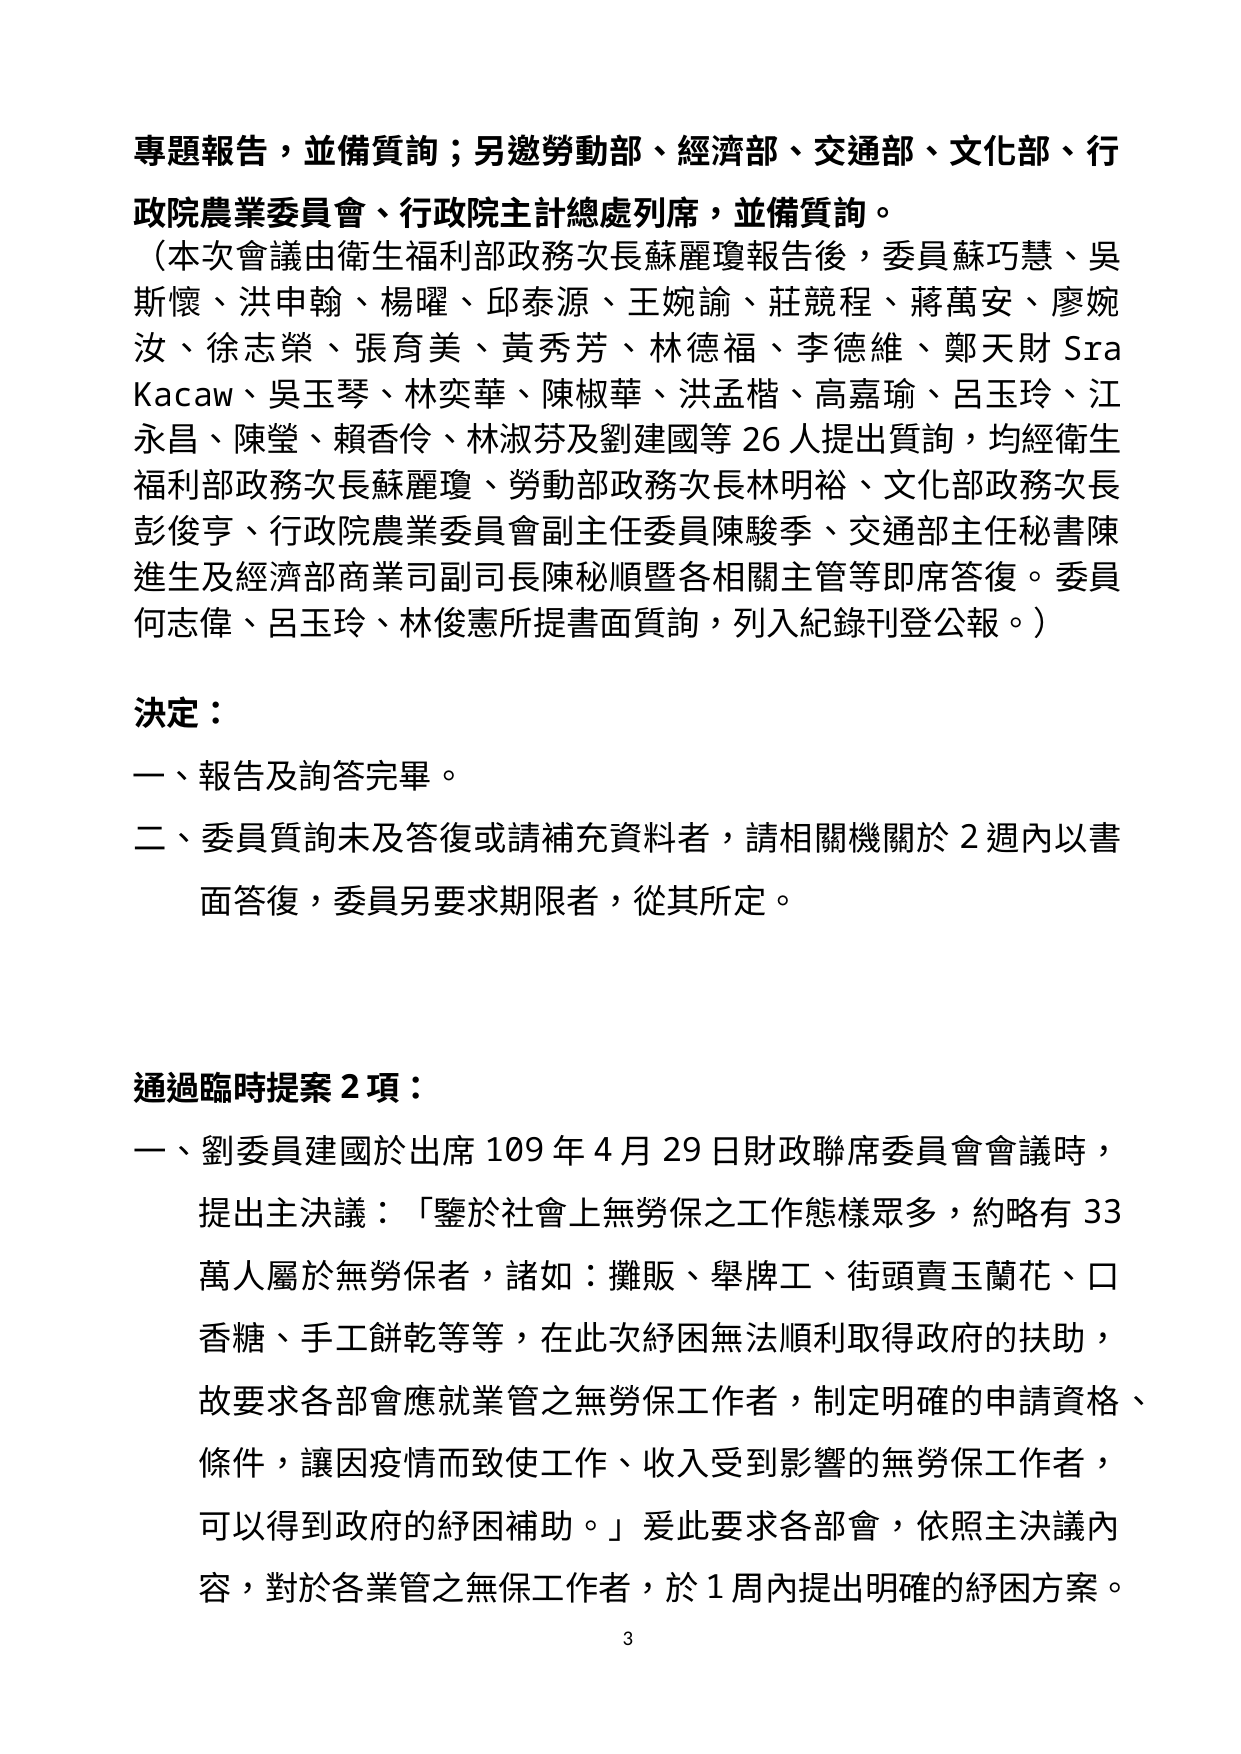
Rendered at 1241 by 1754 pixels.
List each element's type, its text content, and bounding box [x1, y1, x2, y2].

text 專題報告，並備質詢；另邀勞動部、經濟部、交通部、文化部、行政院農業委員會、行政院主計總處列席，並備質詢。 [133, 107, 1122, 232]
text 一、劉委員建國於出席109年4月29日財政聯席委員會會議時，提出主決議：「鑒於社會上無勞保之工作態樣眾多，約略有33萬人屬於無勞保者，諸如：攤販、舉牌工、街頭賣玉蘭花、口香糖、手工餅乾等等，在此次紓困無法順利取得政府的扶助，故要求各部會應就業管之無勞保工作者，制定明確的申請資格、條件，讓因疫情而致使工作、收入受到影響的無勞保工作者，可以得到政府的紓困補助。」爰此要求各部會，依照主決議內容，對於各業管之無保工作者，於1周內提出明確的紓困方案。 [133, 1107, 1122, 1607]
text 決定： [133, 669, 1122, 732]
text 二、委員質詢未及答復或請補充資料者，請相關機關於2週內以書面答復，委員另要求期限者，從其所定。 [133, 794, 1122, 919]
text 一、報告及詢答完畢。 [132, 732, 1122, 794]
text （本次會議由衛生福利部政務次長蘇麗瓊報告後，委員蘇巧慧、吳斯懷、洪申翰、楊曜、邱泰源、王婉諭、莊競程、蔣萬安、廖婉汝、徐志榮、張育美、黃秀芳、林德福、李德維、鄭天財Sra Kacaw、吳玉琴、林奕華、陳椒華、洪孟楷、高嘉瑜、呂玉玲、江永昌、陳瑩、賴香伶、林淑芬及劉建國等26人提出質詢，均經衛生福利部政務次長蘇麗瓊、勞動部政務次長林明裕、文化部政務次長彭俊亨、行政院農業委員會副主任委員陳駿季、交通部主任秘書陳進生及經濟部商業司副司長陳秘順暨各相關主管等即席答復。委員何志偉、呂玉玲、林俊憲所提書面質詢，列入紀錄刊登公報。） [133, 232, 1122, 644]
text 通過臨時提案2項： [133, 1044, 1122, 1107]
